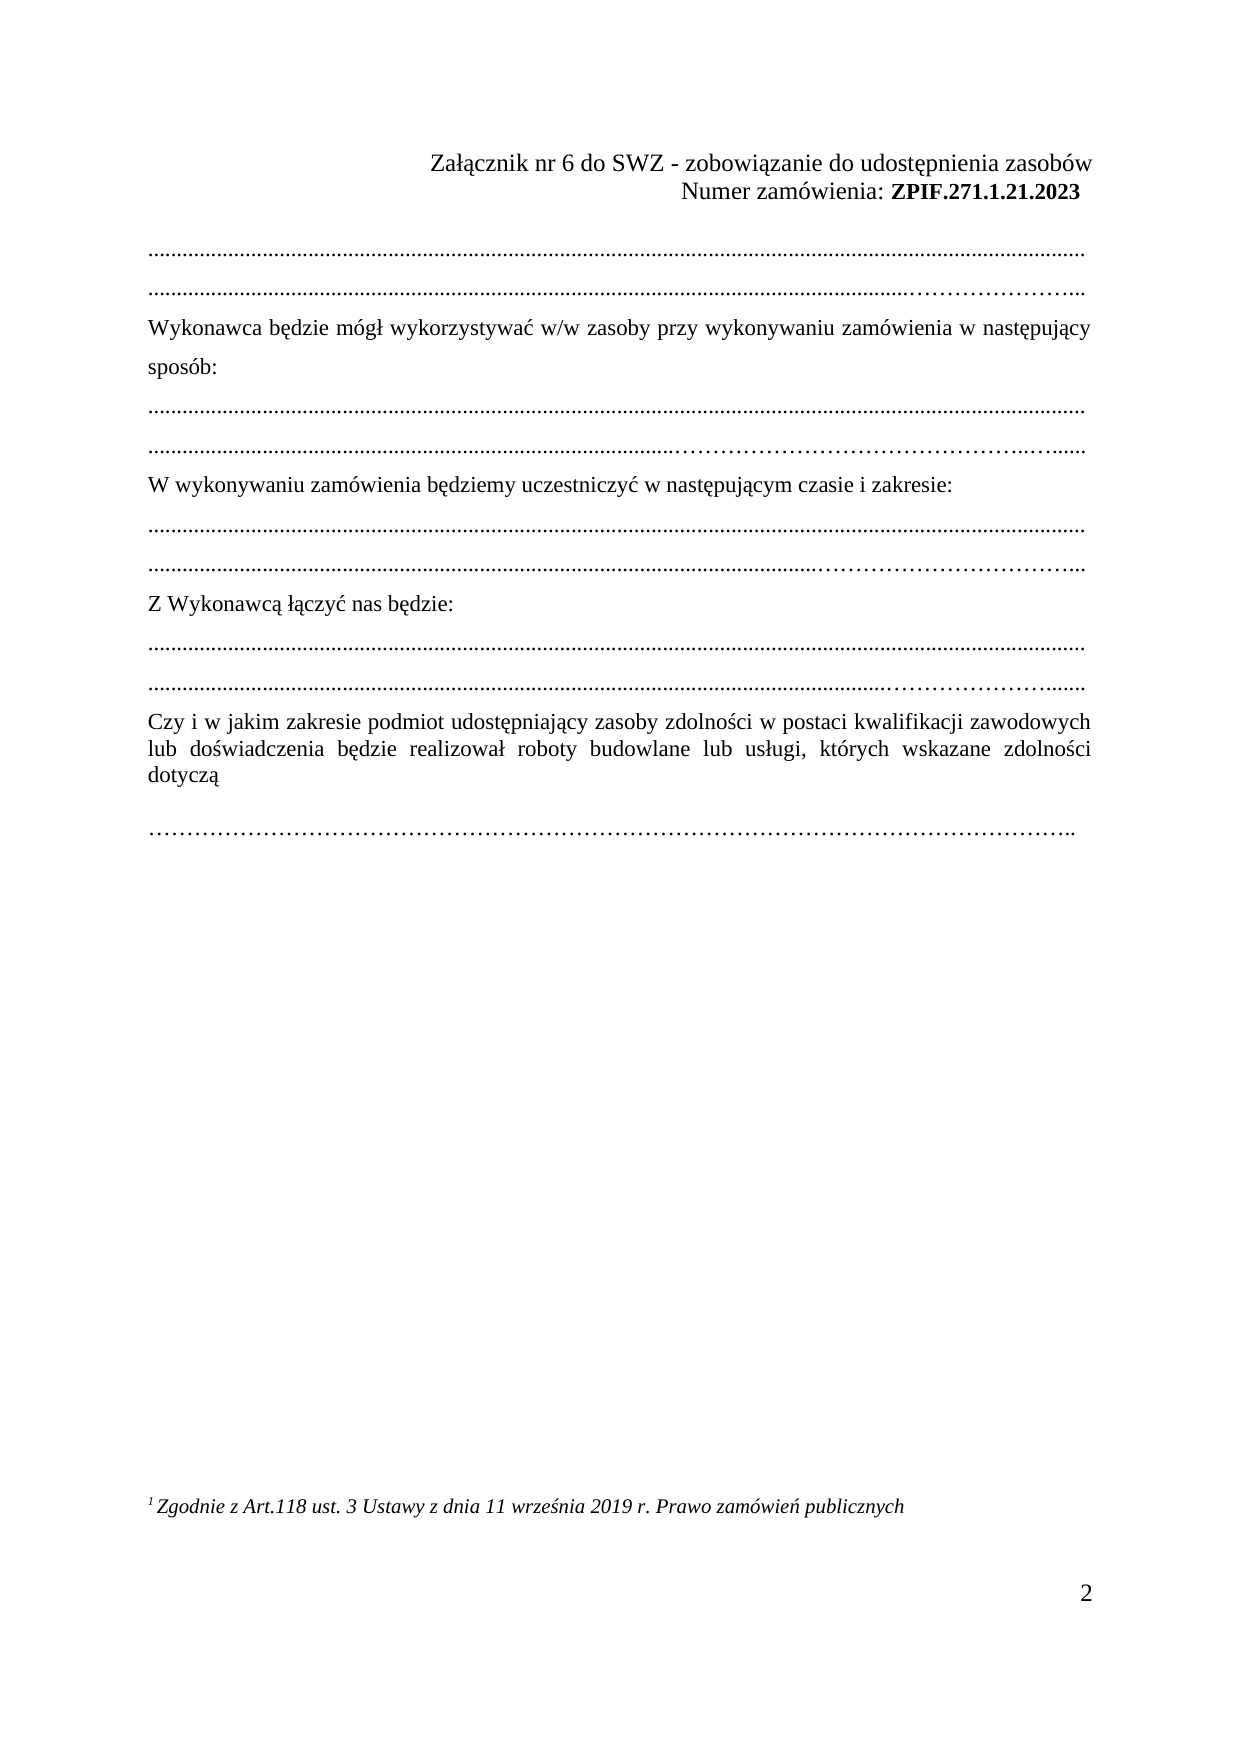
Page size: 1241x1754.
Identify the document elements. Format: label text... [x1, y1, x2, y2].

text ………………………………………………………………………………………………………….. [148, 814, 1093, 840]
text Wykonawca będzie mógł wykorzystywać w/w zasoby przy wykonywaniu zamówienia w następujący sposób: [148, 313, 1093, 379]
text Czy i w jakim zakresie podmiot udostępniający zasoby zdolności w postaci kwalifikacji zawodowych lub doświadczenia będzie realizował roboty budowlane lub usługi, których wskazane zdolności dotyczą [148, 708, 1093, 787]
text .........................................................................................................................................................................................................................................................................................……………………………... [148, 511, 1093, 577]
text .........................................................................................................................................................................................................................................................................................................…………………... [148, 234, 1093, 300]
text ................................................................................................................................................................................................................................................................………………………………………..…...... [148, 392, 1093, 458]
text .....................................................................................................................................................................................................................................................................................................…………………....... [148, 629, 1093, 695]
text Z Wykonawcą łączyć nas będzie: [148, 590, 1093, 616]
text W wykonywaniu zamówienia będziemy uczestniczyć w następującym czasie i zakresie: [148, 471, 1093, 498]
text 1 Zgodnie z Art.118 ust. 3 Ustawy z dnia 11 września 2019 r. Prawo zamówień publicznych [148, 1494, 1093, 1518]
